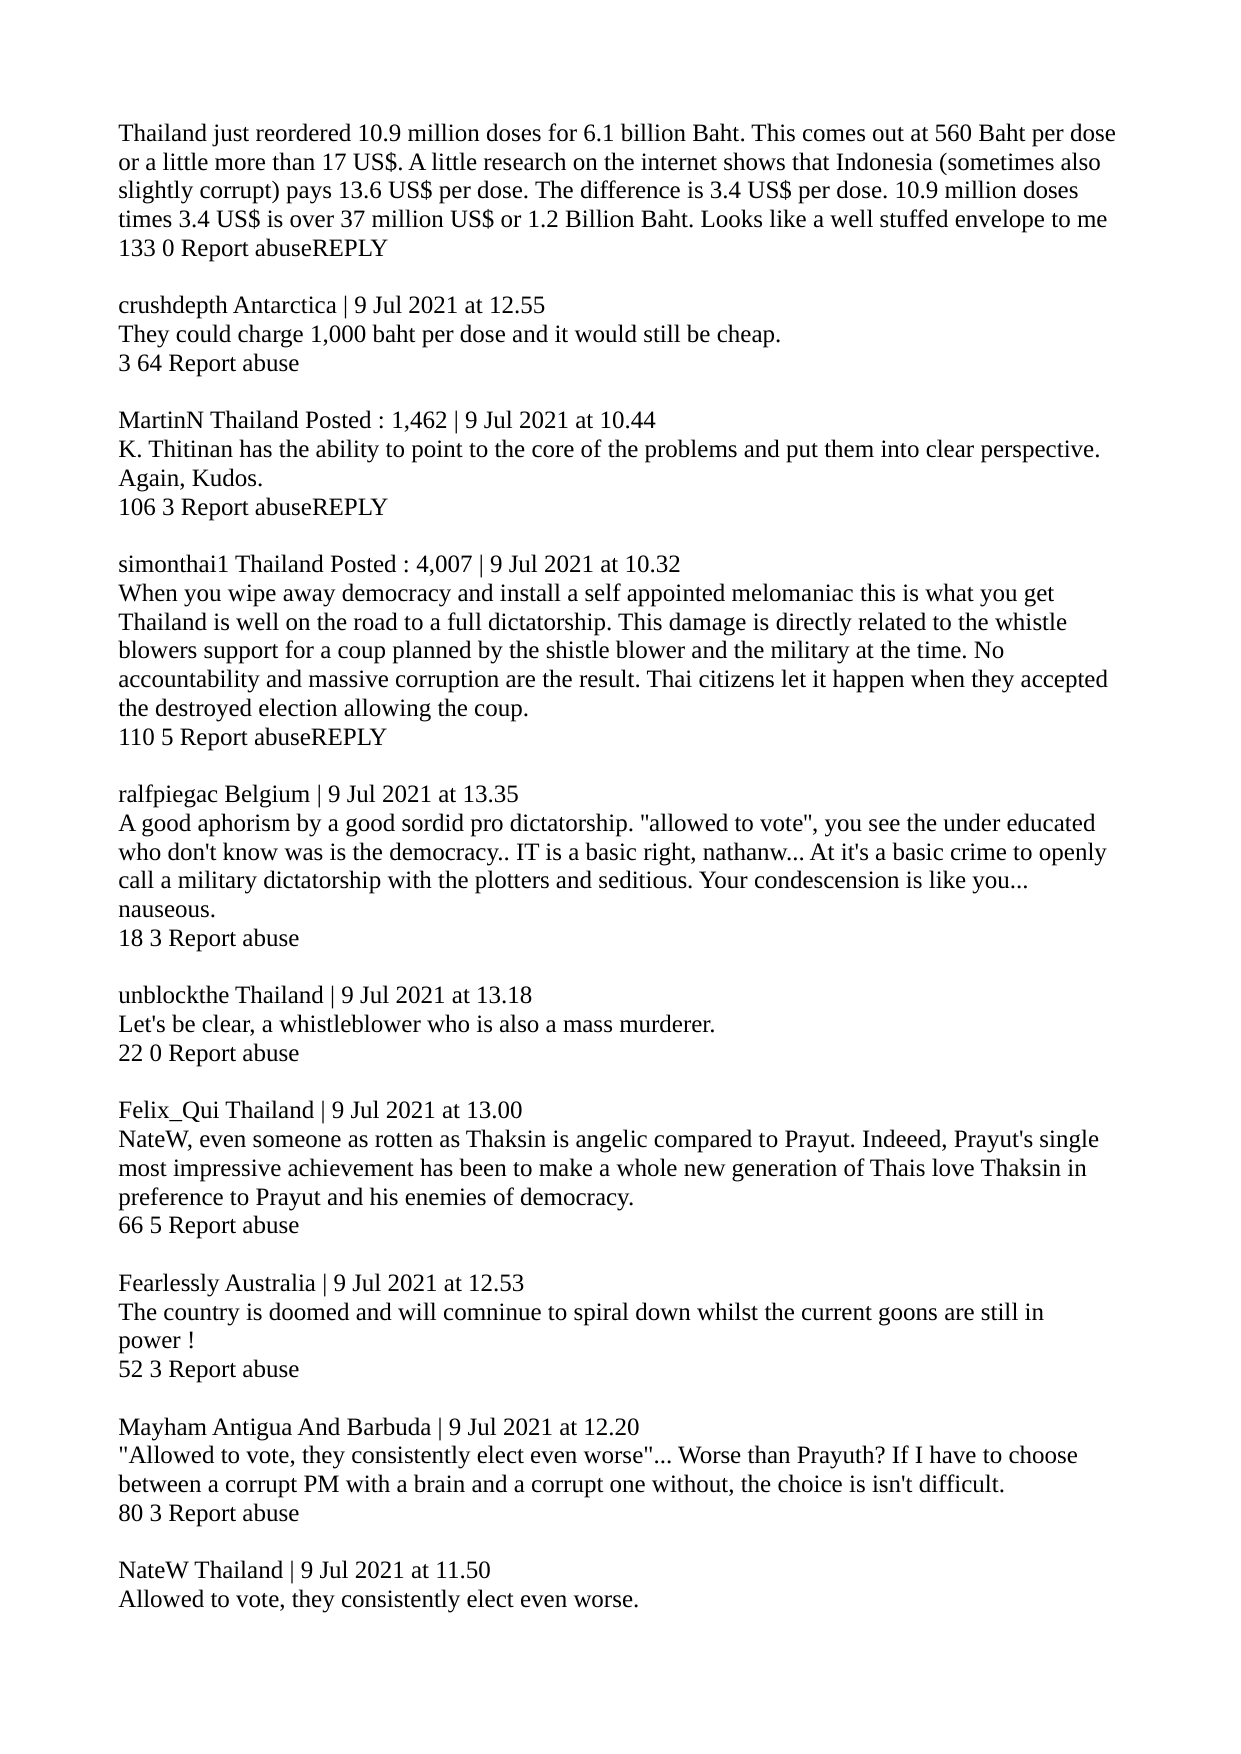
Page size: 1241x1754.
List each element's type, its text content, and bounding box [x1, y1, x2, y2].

text Fearlessly Australia | 9 Jul 2021 at 12.53 [118, 1268, 1122, 1297]
text Let's be clear, a whistleblower who is also a mass murderer. [118, 1009, 1122, 1038]
text Felix_Qui Thailand | 9 Jul 2021 at 13.00 [118, 1096, 1122, 1124]
text NateW, even someone as rotten as Thaksin is angelic compared to Prayut. Indeeed, Prayut's single most impressive achievement has been to make a whole new generation of Thais love Thaksin in preference to Prayut and his enemies of democracy. [118, 1124, 1122, 1211]
text MartinN Thailand Posted : 1,462 | 9 Jul 2021 at 10.44 [118, 406, 1122, 434]
text simonthai1 Thailand Posted : 4,007 | 9 Jul 2021 at 10.32 [118, 549, 1122, 578]
text K. Thitinan has the ability to point to the core of the problems and put them into clear perspective. Again, Kudos. [118, 434, 1122, 492]
text 106 3 Report abuseREPLY [118, 492, 1122, 521]
text They could charge 1,000 baht per dose and it would still be cheap. [118, 319, 1122, 348]
text The country is doomed and will comninue to spiral down whilst the current goons are still in power ! [118, 1297, 1122, 1354]
text NateW Thailand | 9 Jul 2021 at 11.50 [118, 1556, 1122, 1584]
text unblockthe Thailand | 9 Jul 2021 at 13.18 [118, 981, 1122, 1009]
text Mayham Antigua And Barbuda | 9 Jul 2021 at 12.20 [118, 1412, 1122, 1441]
text When you wipe away democracy and install a self appointed melomaniac this is what you get Thailand is well on the road to a full dictatorship. This damage is directly related to the whistle blowers support for a coup planned by the shistle blower and the military at the time. No accountability and massive corruption are the result. Thai citizens let it happen when they accepted the destroyed election allowing the coup. [118, 578, 1122, 722]
text crushdepth Antarctica | 9 Jul 2021 at 12.55 [118, 291, 1122, 319]
text 66 5 Report abuse [118, 1211, 1122, 1239]
text 133 0 Report abuseREPLY [118, 233, 1122, 262]
text "Allowed to vote, they consistently elect even worse"... Worse than Prayuth? If I have to choose between a corrupt PM with a brain and a corrupt one without, the choice is isn't difficult. [118, 1441, 1122, 1498]
text 18 3 Report abuse [118, 923, 1122, 952]
text 110 5 Report abuseREPLY [118, 722, 1122, 751]
text 80 3 Report abuse [118, 1498, 1122, 1527]
text A good aphorism by a good sordid pro dictatorship. ''allowed to vote'', you see the under educated who don't know was is the democracy.. IT is a basic right, nathanw... At it's a basic crime to openly call a military dictatorship with the plotters and seditious. Your condescension is like you... nauseous. [118, 808, 1122, 923]
text 22 0 Report abuse [118, 1038, 1122, 1067]
text ralfpiegac Belgium | 9 Jul 2021 at 13.35 [118, 779, 1122, 808]
text Thailand just reordered 10.9 million doses for 6.1 billion Baht. This comes out at 560 Baht per dose or a little more than 17 US$. A little research on the internet shows that Indonesia (sometimes also slightly corrupt) pays 13.6 US$ per dose. The difference is 3.4 US$ per dose. 10.9 million doses times 3.4 US$ is over 37 million US$ or 1.2 Billion Baht. Looks like a well stuffed envelope to me [118, 118, 1122, 233]
text 52 3 Report abuse [118, 1354, 1122, 1383]
text 3 64 Report abuse [118, 348, 1122, 377]
text Allowed to vote, they consistently elect even worse. [118, 1584, 1122, 1613]
